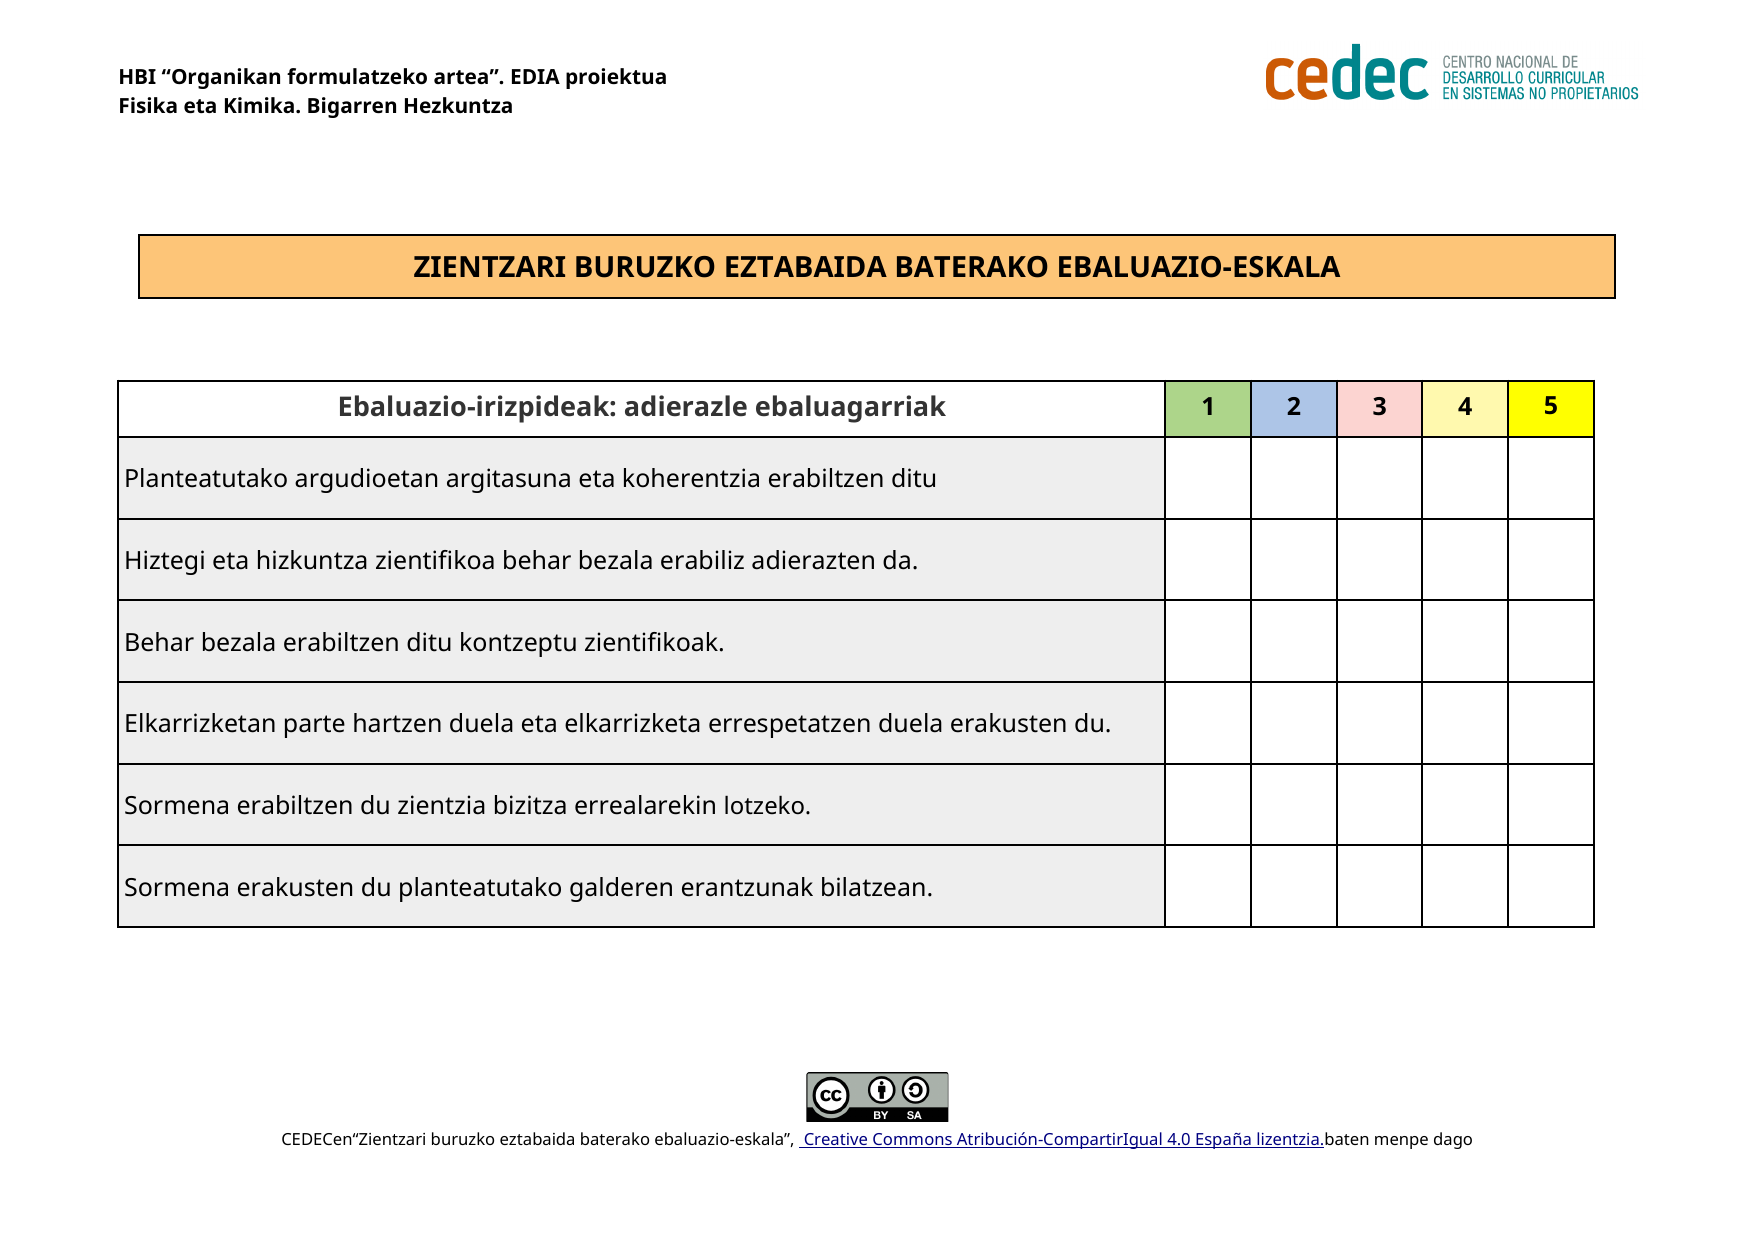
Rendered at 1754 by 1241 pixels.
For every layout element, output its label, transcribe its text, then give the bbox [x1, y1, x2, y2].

table_header 1 [1166, 382, 1250, 436]
table_cell [1252, 765, 1336, 844]
table_cell [1166, 683, 1250, 763]
table_header 3 [1338, 382, 1421, 436]
table_cell [1338, 601, 1421, 681]
table_cell Sormena erabiltzen du zientzia bizitza errealarekin lotzeko. [119, 765, 1164, 844]
table_cell [1509, 520, 1593, 599]
table_cell [1423, 765, 1507, 844]
table_cell [1423, 601, 1507, 681]
table_header ZIENTZARI BURUZKO EZTABAIDA BATERAKO EBALUAZIO-ESKALA [140, 236, 1614, 297]
table_cell [1509, 846, 1593, 926]
table_cell [1338, 520, 1421, 599]
table_cell Planteatutako argudioetan argitasuna eta koherentzia erabiltzen ditu [119, 438, 1164, 518]
table_cell [1423, 846, 1507, 926]
table_cell [1509, 683, 1593, 763]
table_cell [1338, 765, 1421, 844]
table_cell [1509, 438, 1593, 518]
table_cell [1252, 601, 1336, 681]
picture [806, 1072, 949, 1122]
table_cell [1252, 438, 1336, 518]
table_cell [1166, 438, 1250, 518]
table_cell [1166, 765, 1250, 844]
table_cell [1252, 683, 1336, 763]
table_cell [1423, 520, 1507, 599]
table_cell [1166, 601, 1250, 681]
table_cell [1338, 846, 1421, 926]
table_cell [1338, 683, 1421, 763]
table_cell Behar bezala erabiltzen ditu kontzeptu zientifikoak. [119, 601, 1164, 681]
table_cell Elkarrizketan parte hartzen duela eta elkarrizketa errespetatzen duela erakusten du. [119, 683, 1164, 763]
table_cell [1509, 601, 1593, 681]
table_cell [1509, 765, 1593, 844]
table_header 4 [1423, 382, 1507, 436]
table_cell [1338, 438, 1421, 518]
picture [1263, 41, 1647, 110]
table_cell [1423, 683, 1507, 763]
table_cell [1252, 520, 1336, 599]
table_cell [1166, 520, 1250, 599]
table_header Ebaluazio-irizpideak: adierazle ebaluagarriak [119, 382, 1164, 436]
table_cell [1423, 438, 1507, 518]
table_header 2 [1252, 382, 1336, 436]
table_cell [1166, 846, 1250, 926]
table_header 5 [1509, 382, 1593, 436]
table_cell [1252, 846, 1336, 926]
table_cell Hiztegi eta hizkuntza zientifikoa behar bezala erabiliz adierazten da. [119, 520, 1164, 599]
table_cell Sormena erakusten du planteatutako galderen erantzunak bilatzean. [119, 846, 1164, 926]
